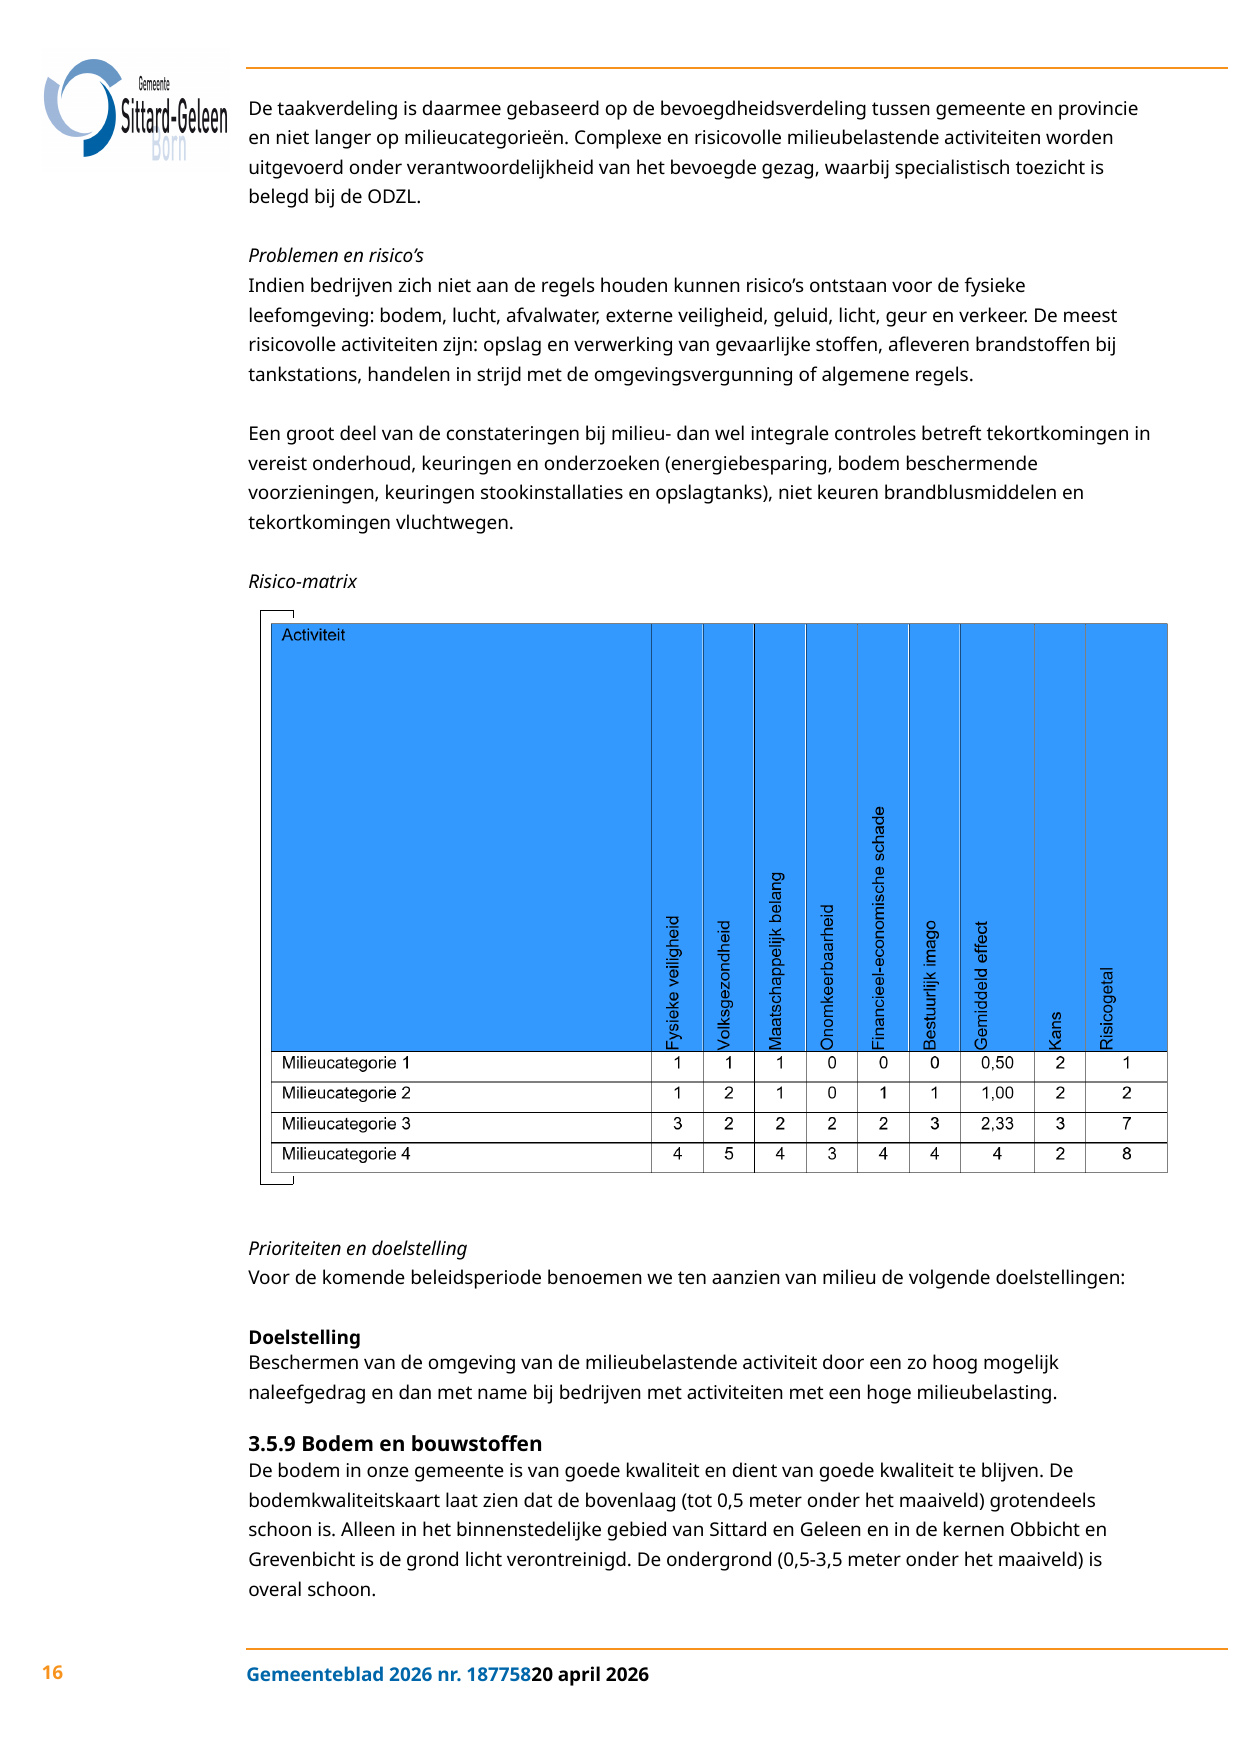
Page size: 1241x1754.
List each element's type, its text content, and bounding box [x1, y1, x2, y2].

table_header Doelstelling [248, 1324, 1152, 1349]
text Problemen en risico’s [248, 243, 1152, 268]
text De bodem in onze gemeente is van goede kwaliteit en dient van goede kwaliteit te blijven. De bodemkwaliteitskaart laat zien dat de bovenlaag (tot 0,5 meter onder het maaiveld) grotendeels schoon is. Alleen in het binnenstedelijke gebied van Sittard en Geleen en in de kernen Obbicht en Grevenbicht is de grond licht verontreinigd. De ondergrond (0,5-3,5 meter onder het maaiveld) is overal schoon. [248, 1457, 1152, 1601]
text De taakverdeling is daarmee gebaseerd op de bevoegdheidsverdeling tussen gemeente en provincie en niet langer op milieucategorieën. Complexe en risicovolle milieubelastende activiteiten worden uitgevoerd onder verantwoordelijkheid van het bevoegde gezag, waarbij specialistisch toezicht is belegd bij de ODZL. [248, 95, 1152, 209]
table_cell Beschermen van de omgeving van de milieubelastende activiteit door een zo hoog mogelijk naleefgedrag en dan met name bij bedrijven met activiteiten met een hoge milieubelasting. [248, 1350, 1152, 1405]
picture [41, 47, 231, 172]
text Voor de komende beleidsperiode benoemen we ten aanzien van milieu de volgende doelstellingen: [248, 1264, 1152, 1290]
text 3.5.9 Bodem en bouwstoffen [248, 1429, 1152, 1457]
text Indien bedrijven zich niet aan de regels houden kunnen risico’s ontstaan voor de fysieke leefomgeving: bodem, lucht, afvalwater, externe veiligheid, geluid, licht, geur en verkeer. De meest risicovolle activiteiten zijn: opslag en verwerking van gevaarlijke stoffen, afleveren brandstoffen bij tankstations, handelen in strijd met de omgevingsvergunning of algemene regels. [248, 272, 1152, 387]
picture [268, 618, 1173, 1176]
text Risico-matrix [248, 568, 1152, 594]
text Een groot deel van de constateringen bij milieu- dan wel integrale controles betreft tekortkomingen in vereist onderhoud, keuringen en onderzoeken (energiebesparing, bodem beschermende voorzieningen, keuringen stookinstallaties en opslagtanks), niet keuren brandblusmiddelen en tekortkomingen vluchtwegen. [248, 420, 1152, 535]
text Prioriteiten en doelstelling [248, 1235, 1152, 1261]
